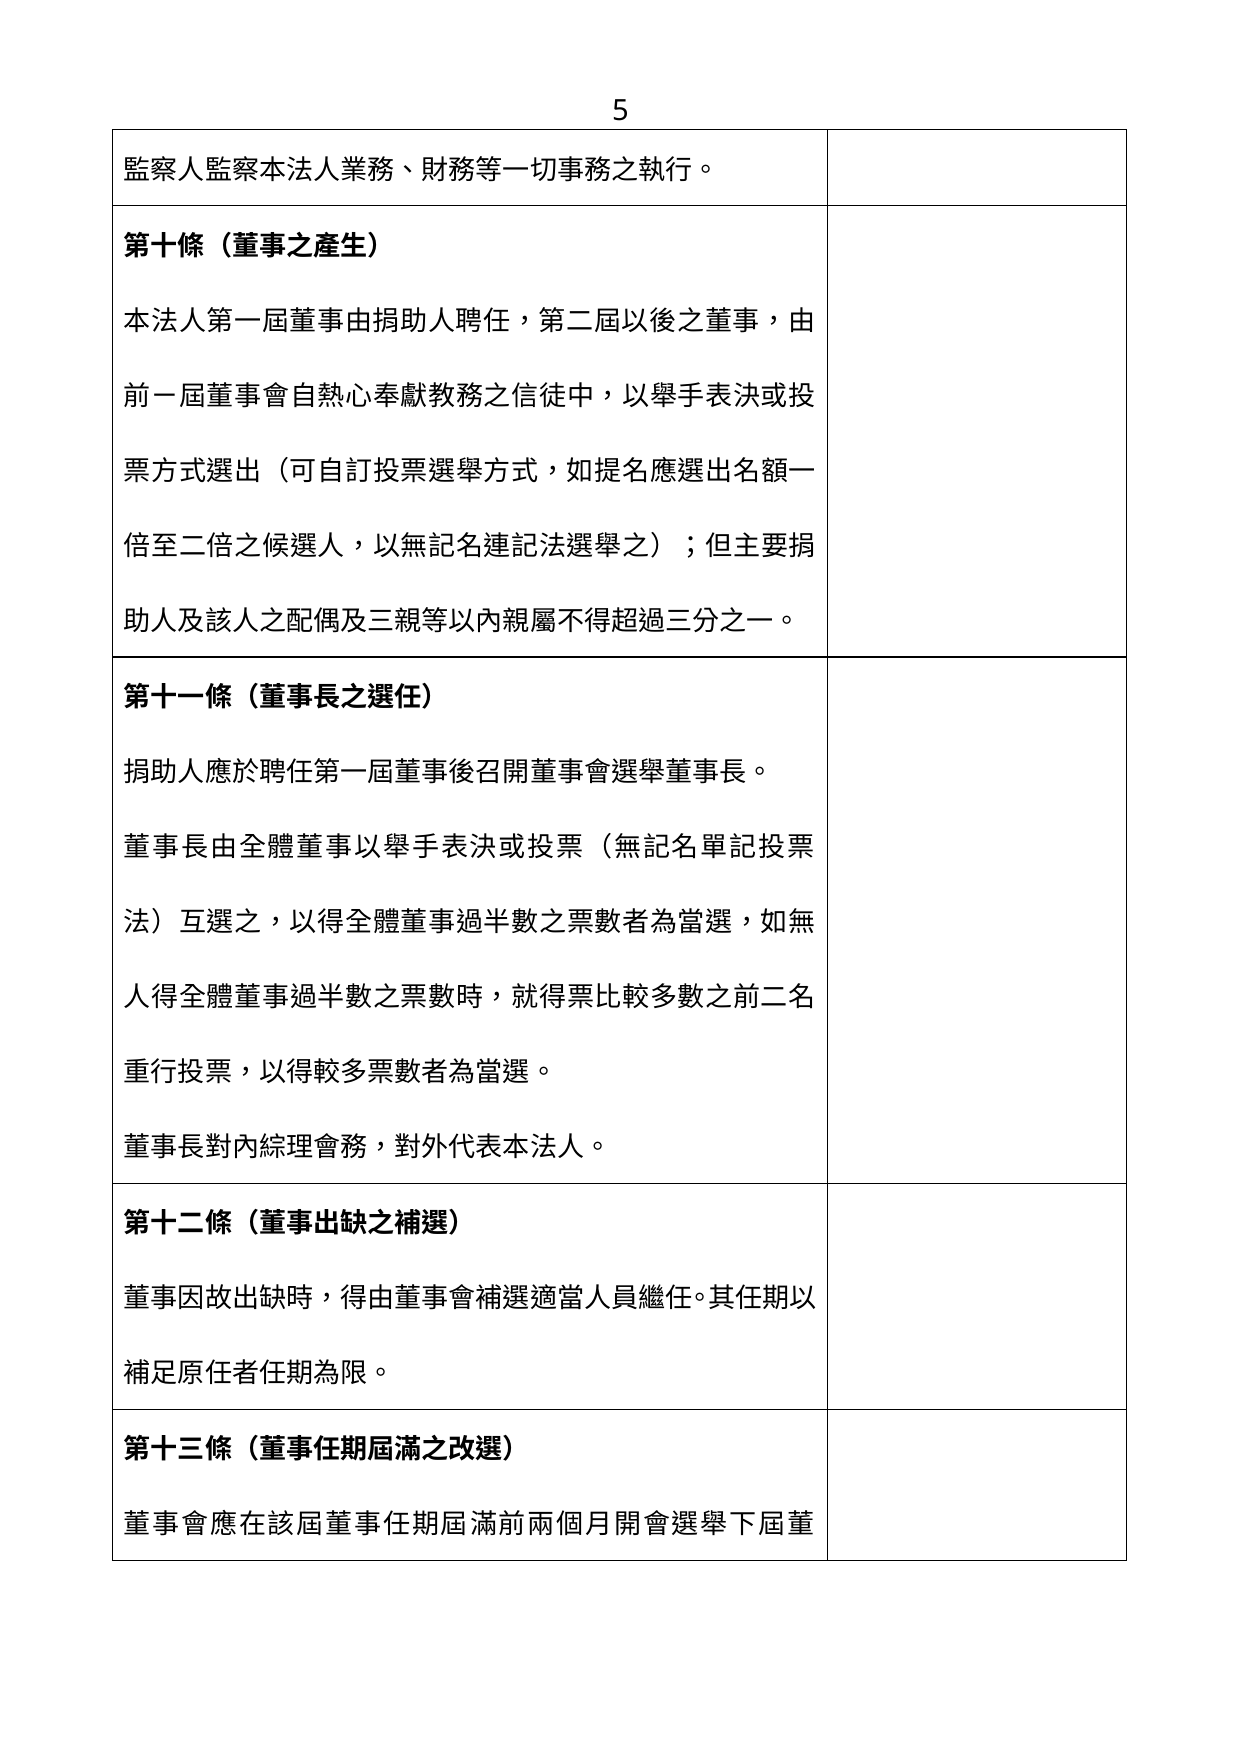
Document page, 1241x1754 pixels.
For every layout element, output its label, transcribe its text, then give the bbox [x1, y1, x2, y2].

table_cell [828, 1184, 1126, 1408]
table_cell [828, 206, 1126, 656]
table_cell 第十條（董事之產生） 本法人第一屆董事由捐助人聘任，第二屆以後之董事，由前ㄧ屆董事會自熱心奉獻教務之信徒中，以舉手表決或投票方式選出（可自訂投票選舉方式，如提名應選出名額一倍至二倍之候選人，以無記名連記法選舉之）；但主要捐助人及該人之配偶及三親等以內親屬不得超過三分之一。 [113, 206, 827, 656]
table_cell [828, 658, 1126, 1182]
table_cell 第十一條（董事長之選任） 捐助人應於聘任第一屆董事後召開董事會選舉董事長。 董事長由全體董事以舉手表決或投票（無記名單記投票法）互選之，以得全體董事過半數之票數者為當選，如無人得全體董事過半數之票數時，就得票比較多數之前二名重行投票，以得較多票數者為當選。 董事長對內綜理會務，對外代表本法人。 [113, 658, 827, 1182]
table_cell [828, 130, 1126, 205]
table_cell [828, 1410, 1126, 1559]
table_cell 監察人監察本法人業務、財務等一切事務之執行。 [113, 130, 827, 205]
table_cell 第十三條（董事任期屆滿之改選） 董事會應在該屆董事任期屆滿前兩個月開會選舉下屆董 [113, 1410, 827, 1559]
table_cell 第十二條（董事出缺之補選） 董事因故出缺時，得由董事會補選適當人員繼任。其任期以補足原任者任期為限。 [113, 1184, 827, 1408]
